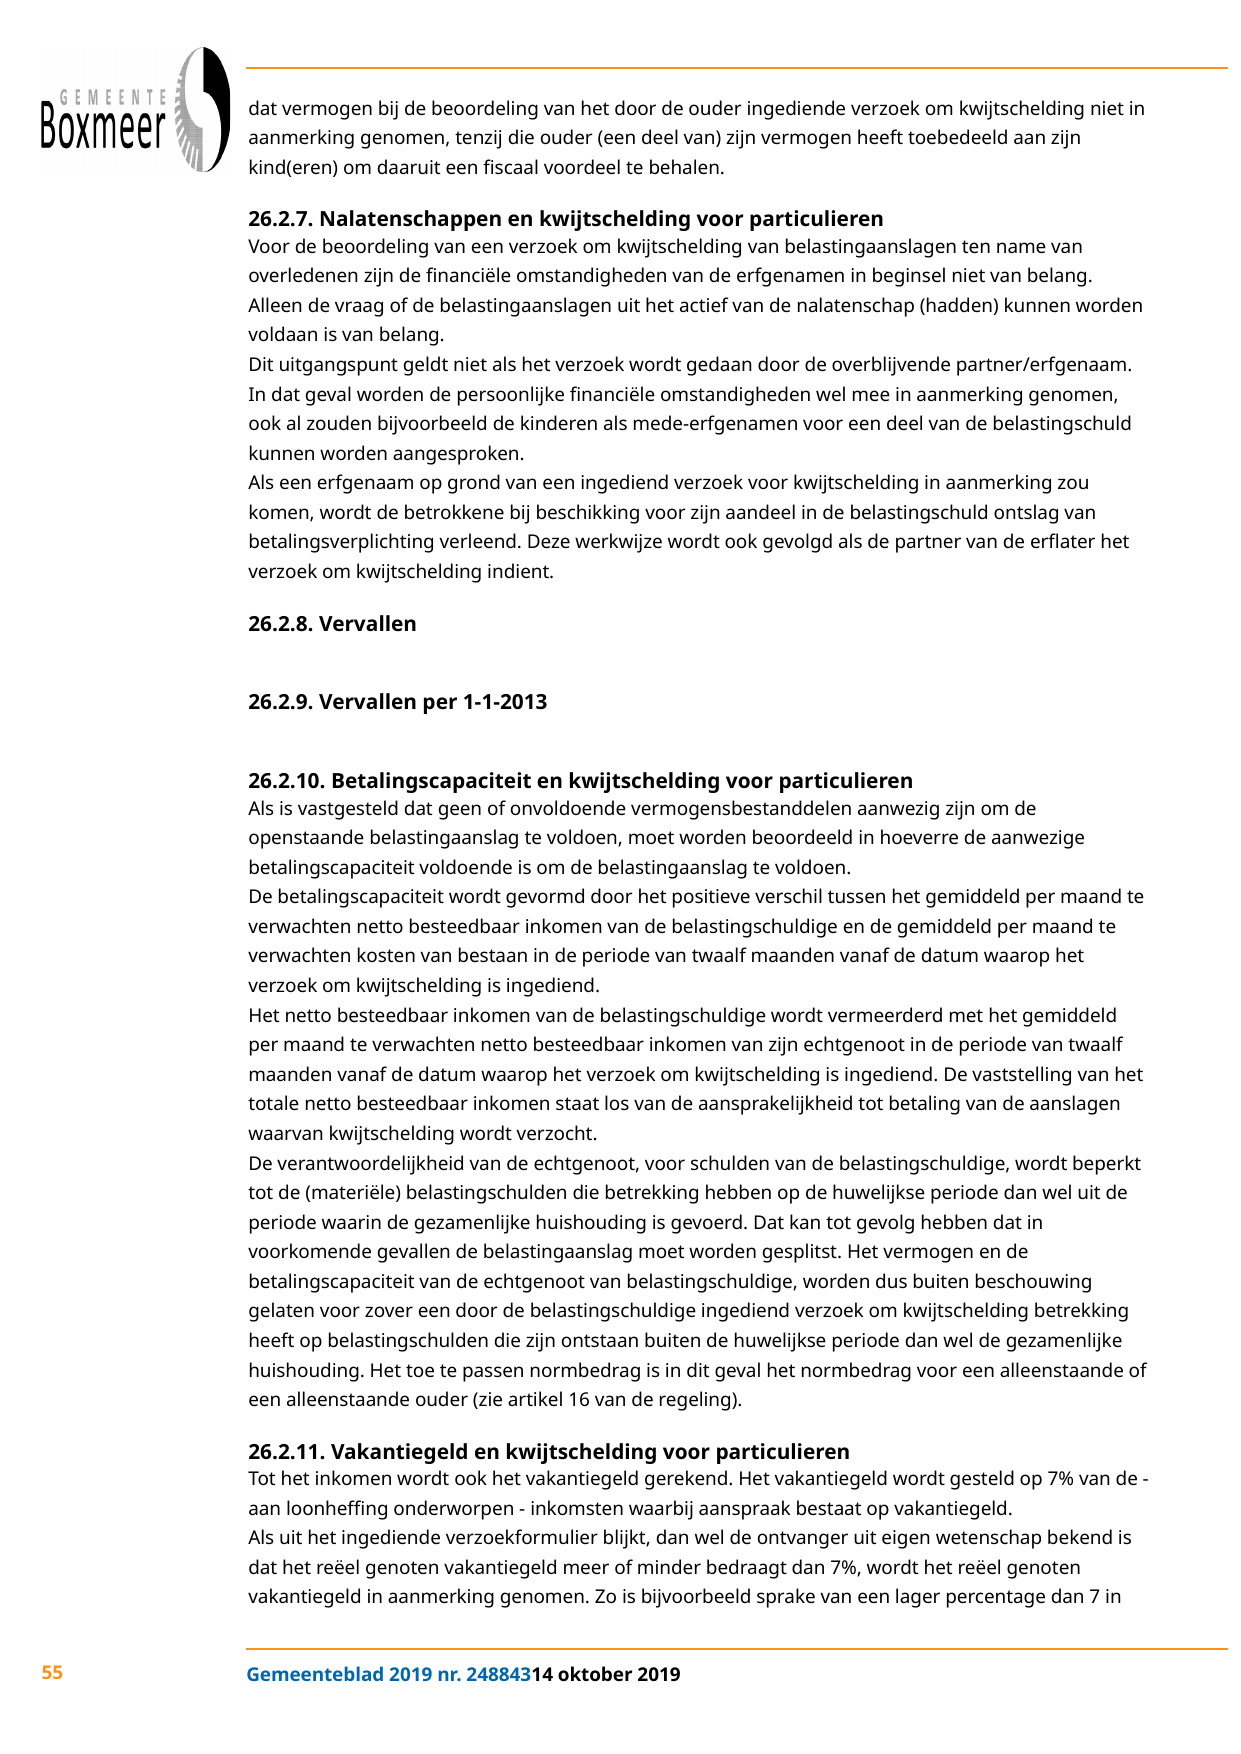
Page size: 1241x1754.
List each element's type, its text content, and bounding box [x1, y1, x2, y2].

text De betalingscapaciteit wordt gevormd door het positieve verschil tussen het gemiddeld per maand te verwachten netto besteedbaar inkomen van de belastingschuldige en de gemiddeld per maand te verwachten kosten van bestaan in de periode van twaalf maanden vanaf de datum waarop het verzoek om kwijtschelding is ingediend. [248, 883, 1152, 998]
text 26.2.7. Nalatenschappen en kwijtschelding voor particulieren [248, 204, 1152, 233]
text Als een erfgenaam op grond van een ingediend verzoek voor kwijtschelding in aanmerking zou komen, wordt de betrokkene bij beschikking voor zijn aandeel in de belastingschuld ontslag van betalingsverplichting verleend. Deze werkwijze wordt ook gevolgd als de partner van de erflater het verzoek om kwijtschelding indient. [248, 469, 1152, 584]
picture [41, 47, 231, 172]
text Als is vastgesteld dat geen of onvoldoende vermogensbestanddelen aanwezig zijn om de openstaande belastingaanslag te voldoen, moet worden beoordeeld in hoeverre de aanwezige betalingscapaciteit voldoende is om de belastingaanslag te voldoen. [248, 795, 1152, 880]
text 26.2.11. Vakantiegeld en kwijtschelding voor particulieren [248, 1437, 1152, 1465]
text Als uit het ingediende verzoekformulier blijkt, dan wel de ontvanger uit eigen wetenschap bekend is dat het reëel genoten vakantiegeld meer of minder bedraagt dan 7%, wordt het reëel genoten vakantiegeld in aanmerking genomen. Zo is bijvoorbeeld sprake van een lager percentage dan 7 in [248, 1524, 1152, 1609]
text dat vermogen bij de beoordeling van het door de ouder ingediende verzoek om kwijtschelding niet in aanmerking genomen, tenzij die ouder (een deel van) zijn vermogen heeft toebedeeld aan zijn kind(eren) om daaruit een fiscaal voordeel te behalen. [248, 95, 1152, 180]
text 26.2.10. Betalingscapaciteit en kwijtschelding voor particulieren [248, 766, 1152, 795]
text Het netto besteedbaar inkomen van de belastingschuldige wordt vermeerderd met het gemiddeld per maand te verwachten netto besteedbaar inkomen van zijn echtgenoot in de periode van twaalf maanden vanaf de datum waarop het verzoek om kwijtschelding is ingediend. De vaststelling van het totale netto besteedbaar inkomen staat los van de aansprakelijkheid tot betaling van de aanslagen waarvan kwijtschelding wordt verzocht. [248, 1002, 1152, 1146]
text Dit uitgangspunt geldt niet als het verzoek wordt gedaan door de overblijvende partner/erfgenaam. In dat geval worden de persoonlijke financiële omstandigheden wel mee in aanmerking genomen, ook al zouden bijvoorbeeld de kinderen als mede-erfgenamen voor een deel van de belastingschuld kunnen worden aangesproken. [248, 351, 1152, 466]
text 26.2.8. Vervallen [248, 609, 1152, 637]
text Tot het inkomen wordt ook het vakantiegeld gerekend. Het vakantiegeld wordt gesteld op 7% van de - aan loonheffing onderworpen - inkomsten waarbij aanspraak bestaat op vakantiegeld. [248, 1465, 1152, 1521]
text 26.2.9. Vervallen per 1-1-2013 [248, 687, 1152, 716]
text Voor de beoordeling van een verzoek om kwijtschelding van belastingaanslagen ten name van overledenen zijn de financiële omstandigheden van de erfgenamen in beginsel niet van belang. Alleen de vraag of de belastingaanslagen uit het actief van de nalatenschap (hadden) kunnen worden voldaan is van belang. [248, 233, 1152, 347]
text De verantwoordelijkheid van de echtgenoot, voor schulden van de belastingschuldige, wordt beperkt tot de (materiële) belastingschulden die betrekking hebben op de huwelijkse periode dan wel uit de periode waarin de gezamenlijke huishouding is gevoerd. Dat kan tot gevolg hebben dat in voorkomende gevallen de belastingaanslag moet worden gesplitst. Het vermogen en de betalingscapaciteit van de echtgenoot van belastingschuldige, worden dus buiten beschouwing gelaten voor zover een door de belastingschuldige ingediend verzoek om kwijtschelding betrekking heeft op belastingschulden die zijn ontstaan buiten de huwelijkse periode dan wel de gezamenlijke huishouding. Het toe te passen normbedrag is in dit geval het normbedrag voor een alleenstaande of een alleenstaande ouder (zie artikel 16 van de regeling). [248, 1150, 1152, 1412]
